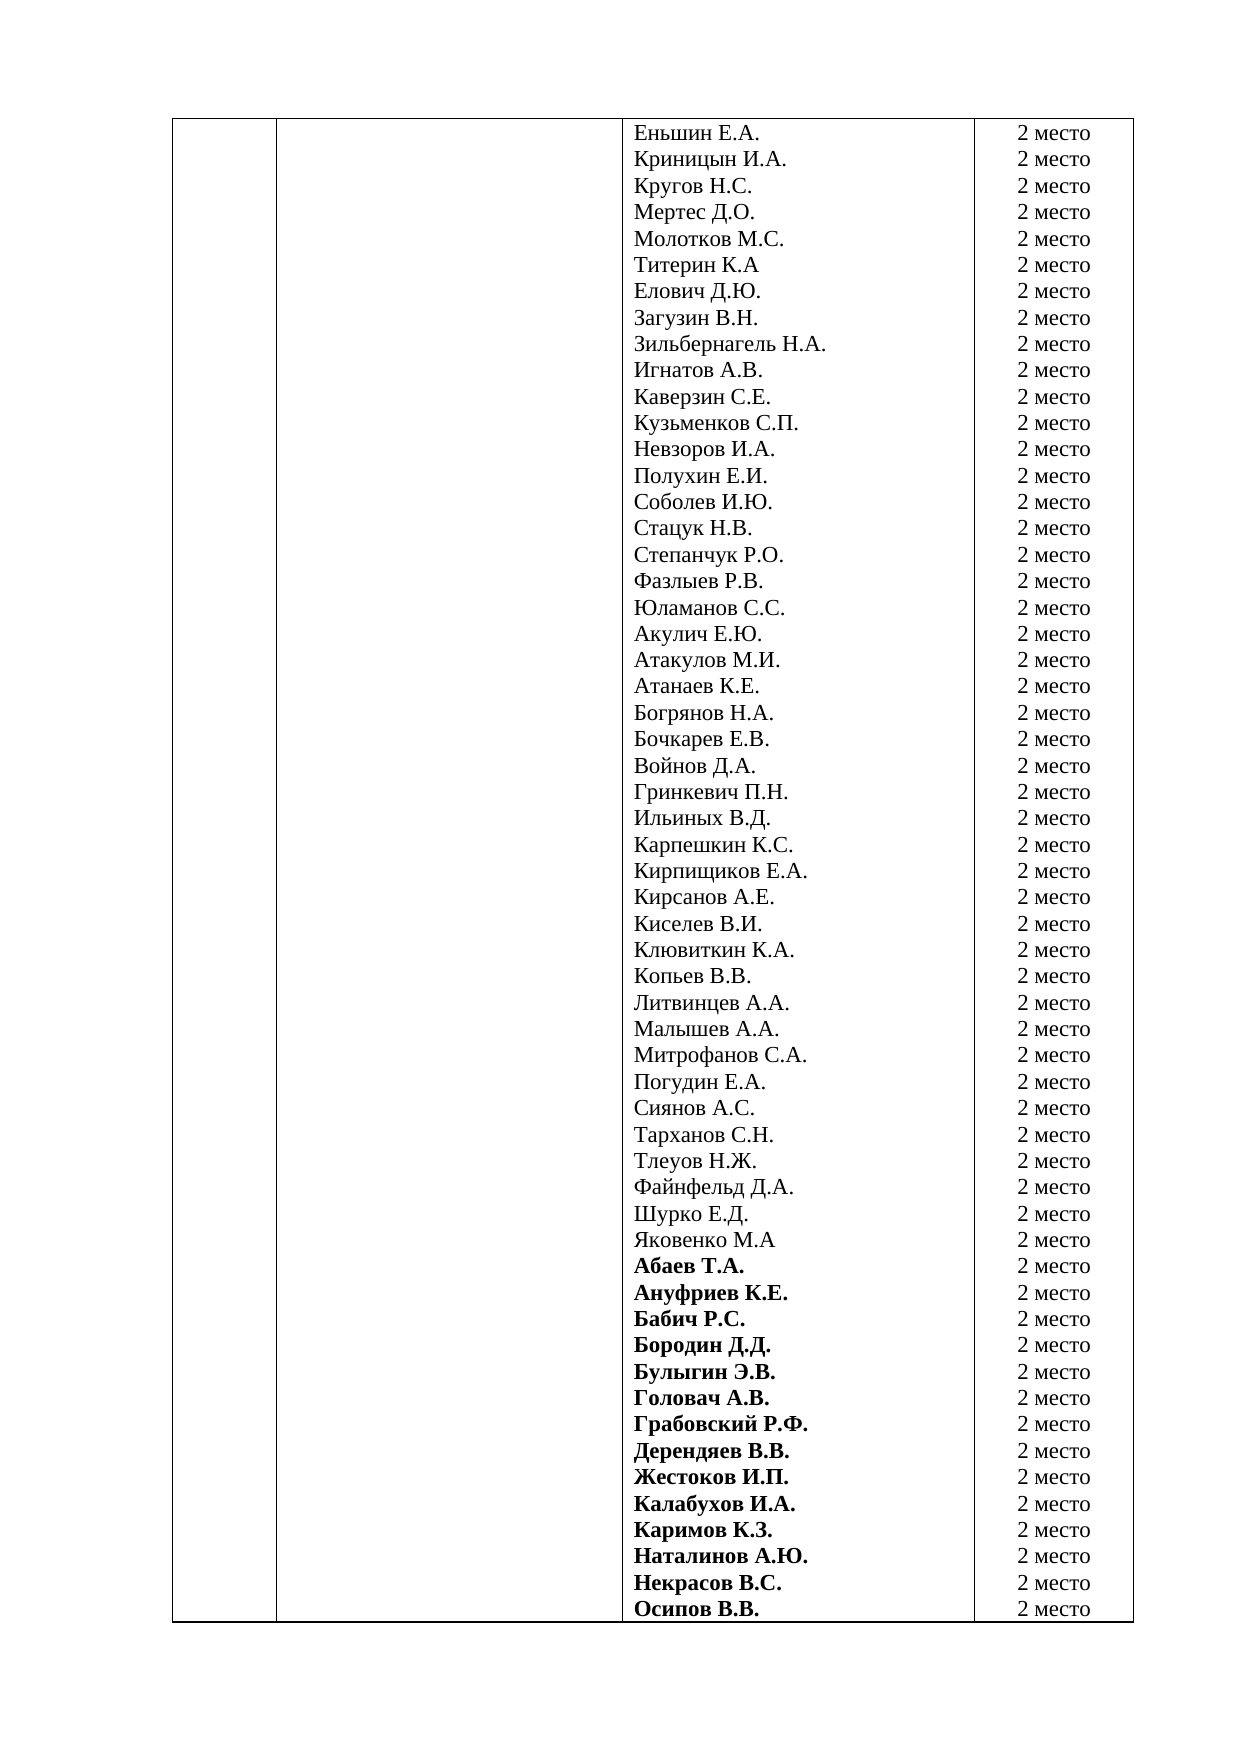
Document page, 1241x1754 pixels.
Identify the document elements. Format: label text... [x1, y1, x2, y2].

table_cell 2 место 2 место 2 место 2 место 2 место 2 место 2 место 2 место 2 место 2 место 2 место 2 место 2 место 2 место 2 место 2 место 2 место 2 место 2 место 2 место 2 место 2 место 2 место 2 место 2 место 2 место 2 место 2 место 2 место 2 место 2 место 2 место 2 место 2 место 2 место 2 место 2 место 2 место 2 место 2 место 2 место 2 место 2 место 2 место 2 место 2 место 2 место 2 место 2 место 2 место 2 место 2 место 2 место 2 место 2 место 2 место 2 место [975, 119, 1133, 1621]
table_cell Еньшин Е.А. Криницын И.А. Кругов Н.С. Мертес Д.О. Молотков М.С. Титерин К.А Елович Д.Ю. Загузин В.Н. Зильбернагель Н.А. Игнатов А.В. Каверзин С.Е. Кузьменков С.П. Невзоров И.А. Полухин Е.И. Соболев И.Ю. Стацук Н.В. Степанчук Р.О. Фазлыев Р.В. Юламанов С.С. Акулич Е.Ю. Атакулов М.И. Атанаев К.Е. Богрянов Н.А. Бочкарев Е.В. Войнов Д.А. Гринкевич П.Н. Ильиных В.Д. Карпешкин К.С. Кирпищиков Е.А. Кирсанов А.Е. Киселев В.И. Клювиткин К.А. Копьев В.В. Литвинцев А.А. Малышев А.А. Митрофанов С.А. Погудин Е.А. Сиянов А.С. Тарханов С.Н. Тлеуов Н.Ж. Файнфельд Д.А. Шурко Е.Д. Яковенко М.А Абаев Т.А. Ануфриев К.Е. Бабич Р.С. Бородин Д.Д. Булыгин Э.В. Головач А.В. Грабовский Р.Ф. Дерендяев В.В. Жестоков И.П. Калабухов И.А. Каримов К.З. Наталинов А.Ю. Некрасов В.С. Осипов В.В. [623, 119, 974, 1621]
table_cell [173, 119, 276, 1621]
table_cell [277, 119, 622, 1621]
